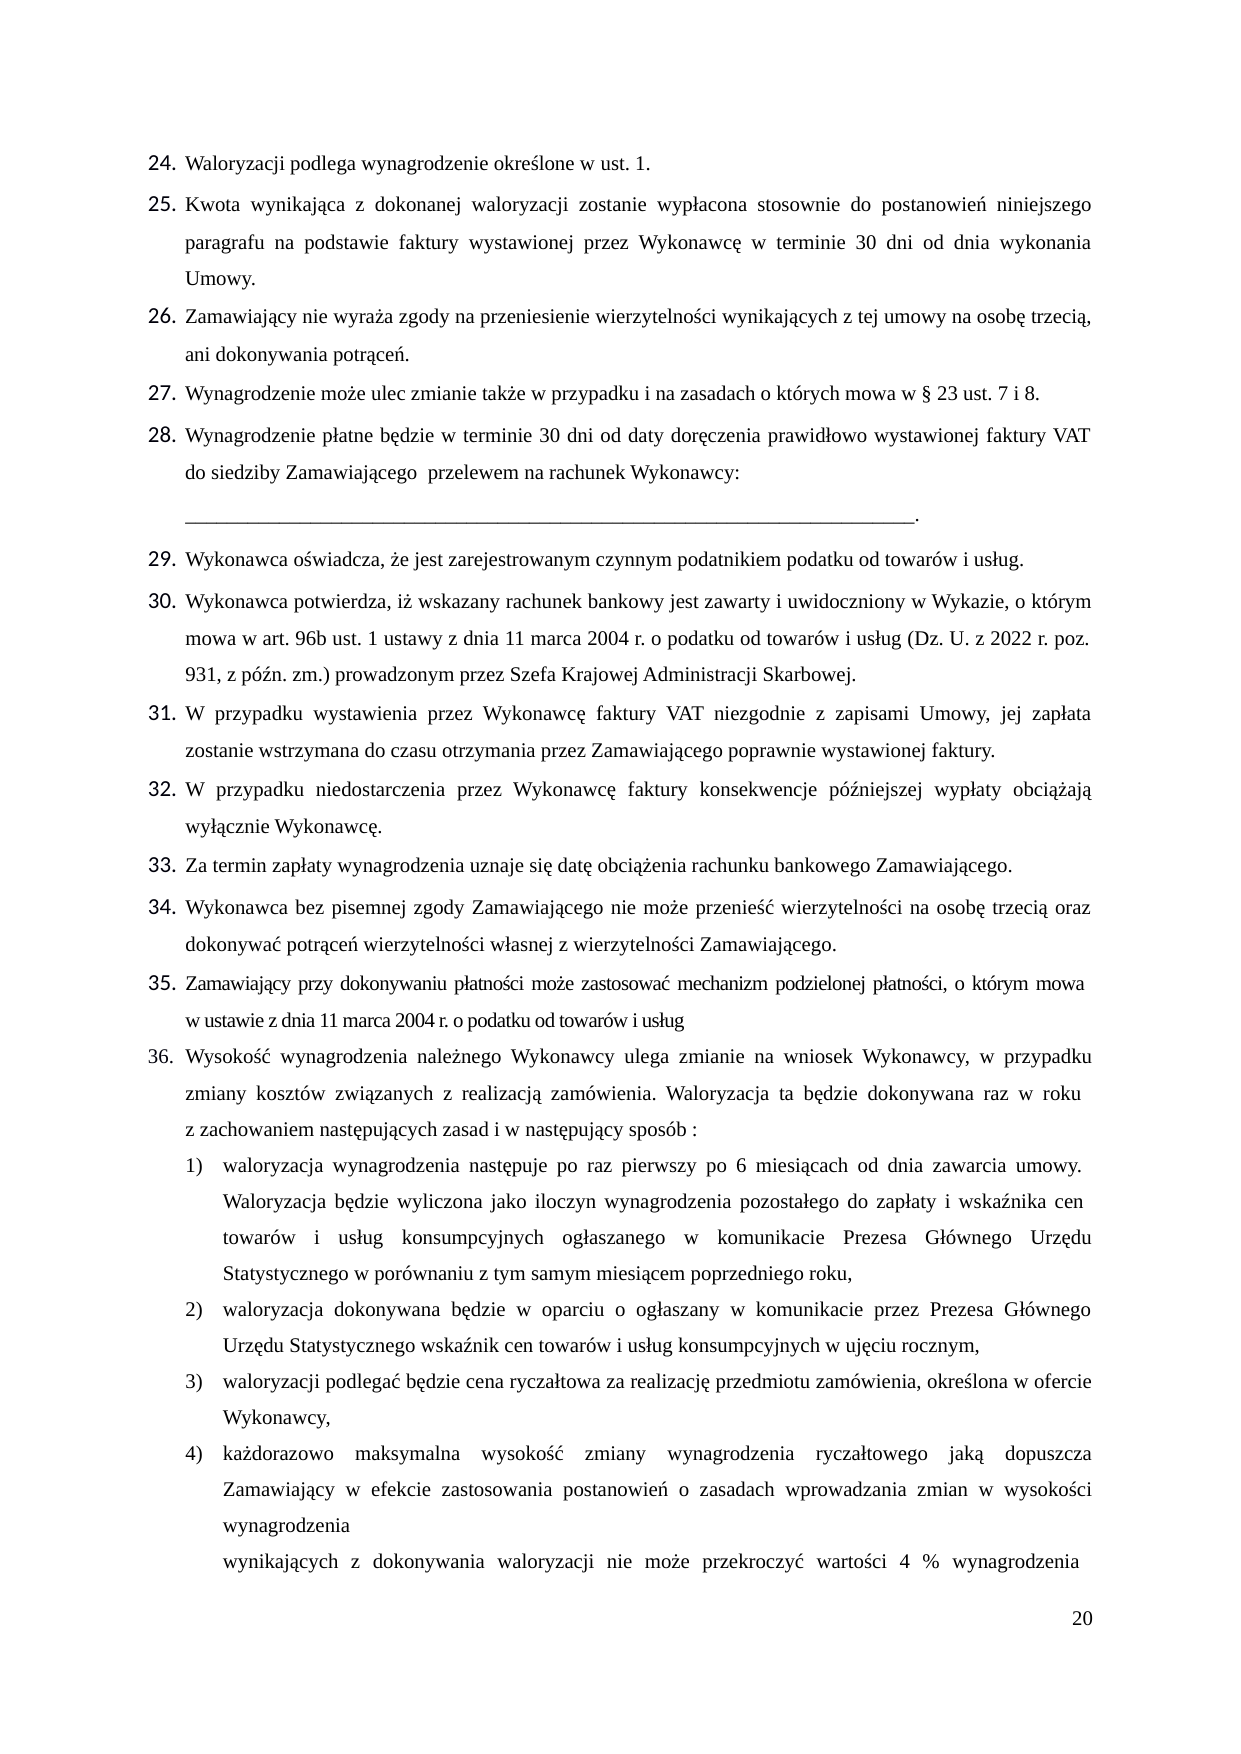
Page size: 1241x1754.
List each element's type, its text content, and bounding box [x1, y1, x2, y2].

list Wysokość wynagrodzenia należnego Wykonawcy ulega zmianie na wniosek Wykonawcy, w przypadku zmiany kosztów związanych z realizacją zamówienia. Waloryzacja ta będzie dokonywana raz w roku z zachowaniem następujących zasad i w następujący sposób : [148, 1044, 1093, 1141]
list Kwota wynikająca z dokonanej waloryzacji zostanie wypłacona stosownie do postanowień niniejszego paragrafu na podstawie faktury wystawionej przez Wykonawcę w terminie 30 dni od dnia wykonania Umowy. [148, 189, 1093, 290]
list Waloryzacji podlega wynagrodzenie określone w ust. 1. [148, 148, 1093, 176]
list Zamawiający nie wyraża zgody na przeniesienie wierzytelności wynikających z tej umowy na osobę trzecią, ani dokonywania potrąceń. [148, 302, 1093, 366]
list Zamawiający przy dokonywaniu płatności może zastosować mechanizm podzielonej płatności, o którym mowa w ustawie z dnia 11 marca 2004 r. o podatku od towarów i usług [148, 968, 1093, 1032]
list Wykonawca bez pisemnej zgody Zamawiającego nie może przenieść wierzytelności na osobę trzecią oraz dokonywać potrąceń wierzytelności własnej z wierzytelności Zamawiającego. [148, 892, 1093, 956]
list Wynagrodzenie może ulec zmianie także w przypadku i na zasadach o których mowa w § 23 ust. 7 i 8. [148, 378, 1093, 406]
list Wykonawca potwierdza, iż wskazany rachunek bankowy jest zawarty i uwidoczniony w Wykazie, o którym mowa w art. 96b ust. 1 ustawy z dnia 11 marca 2004 r. o podatku od towarów i usług (Dz. U. z 2022 r. poz. 931, z późn. zm.) prowadzonym przez Szefa Krajowej Administracji Skarbowej. [148, 586, 1093, 686]
list waloryzacja dokonywana będzie w oparciu o ogłaszany w komunikacie przez Prezesa Głównego Urzędu Statystycznego wskaźnik cen towarów i usług konsumpcyjnych w ujęciu rocznym, [185, 1297, 1093, 1357]
list waloryzacja wynagrodzenia następuje po raz pierwszy po 6 miesiącach od dnia zawarcia umowy. Waloryzacja będzie wyliczona jako iloczyn wynagrodzenia pozostałego do zapłaty i wskaźnika cen towarów i usług konsumpcyjnych ogłaszanego w komunikacie Prezesa Głównego Urzędu Statystycznego w porównaniu z tym samym miesiącem poprzedniego roku, [185, 1153, 1093, 1285]
text ______________________________________________________________________. [185, 502, 1093, 526]
list każdorazowo maksymalna wysokość zmiany wynagrodzenia ryczałtowego jaką dopuszcza Zamawiający w efekcie zastosowania postanowień o zasadach wprowadzania zmian w wysokości wynagrodzenia wynikających z dokonywania waloryzacji nie może przekroczyć wartości 4 % wynagrodzenia [185, 1441, 1093, 1573]
list waloryzacji podlegać będzie cena ryczałtowa za realizację przedmiotu zamówienia, określona w ofercie Wykonawcy, [185, 1369, 1093, 1429]
list Za termin zapłaty wynagrodzenia uznaje się datę obciążenia rachunku bankowego Zamawiającego. [148, 850, 1093, 878]
list W przypadku niedostarczenia przez Wykonawcę faktury konsekwencje późniejszej wypłaty obciążają wyłącznie Wykonawcę. [148, 774, 1093, 838]
list Wynagrodzenie płatne będzie w terminie 30 dni od daty doręczenia prawidłowo wystawionej faktury VAT do siedziby Zamawiającego przelewem na rachunek Wykonawcy: [148, 420, 1093, 484]
list Wykonawca oświadcza, że jest zarejestrowanym czynnym podatnikiem podatku od towarów i usług. [148, 544, 1093, 572]
list W przypadku wystawienia przez Wykonawcę faktury VAT niezgodnie z zapisami Umowy, jej zapłata zostanie wstrzymana do czasu otrzymania przez Zamawiającego poprawnie wystawionej faktury. [148, 698, 1093, 762]
